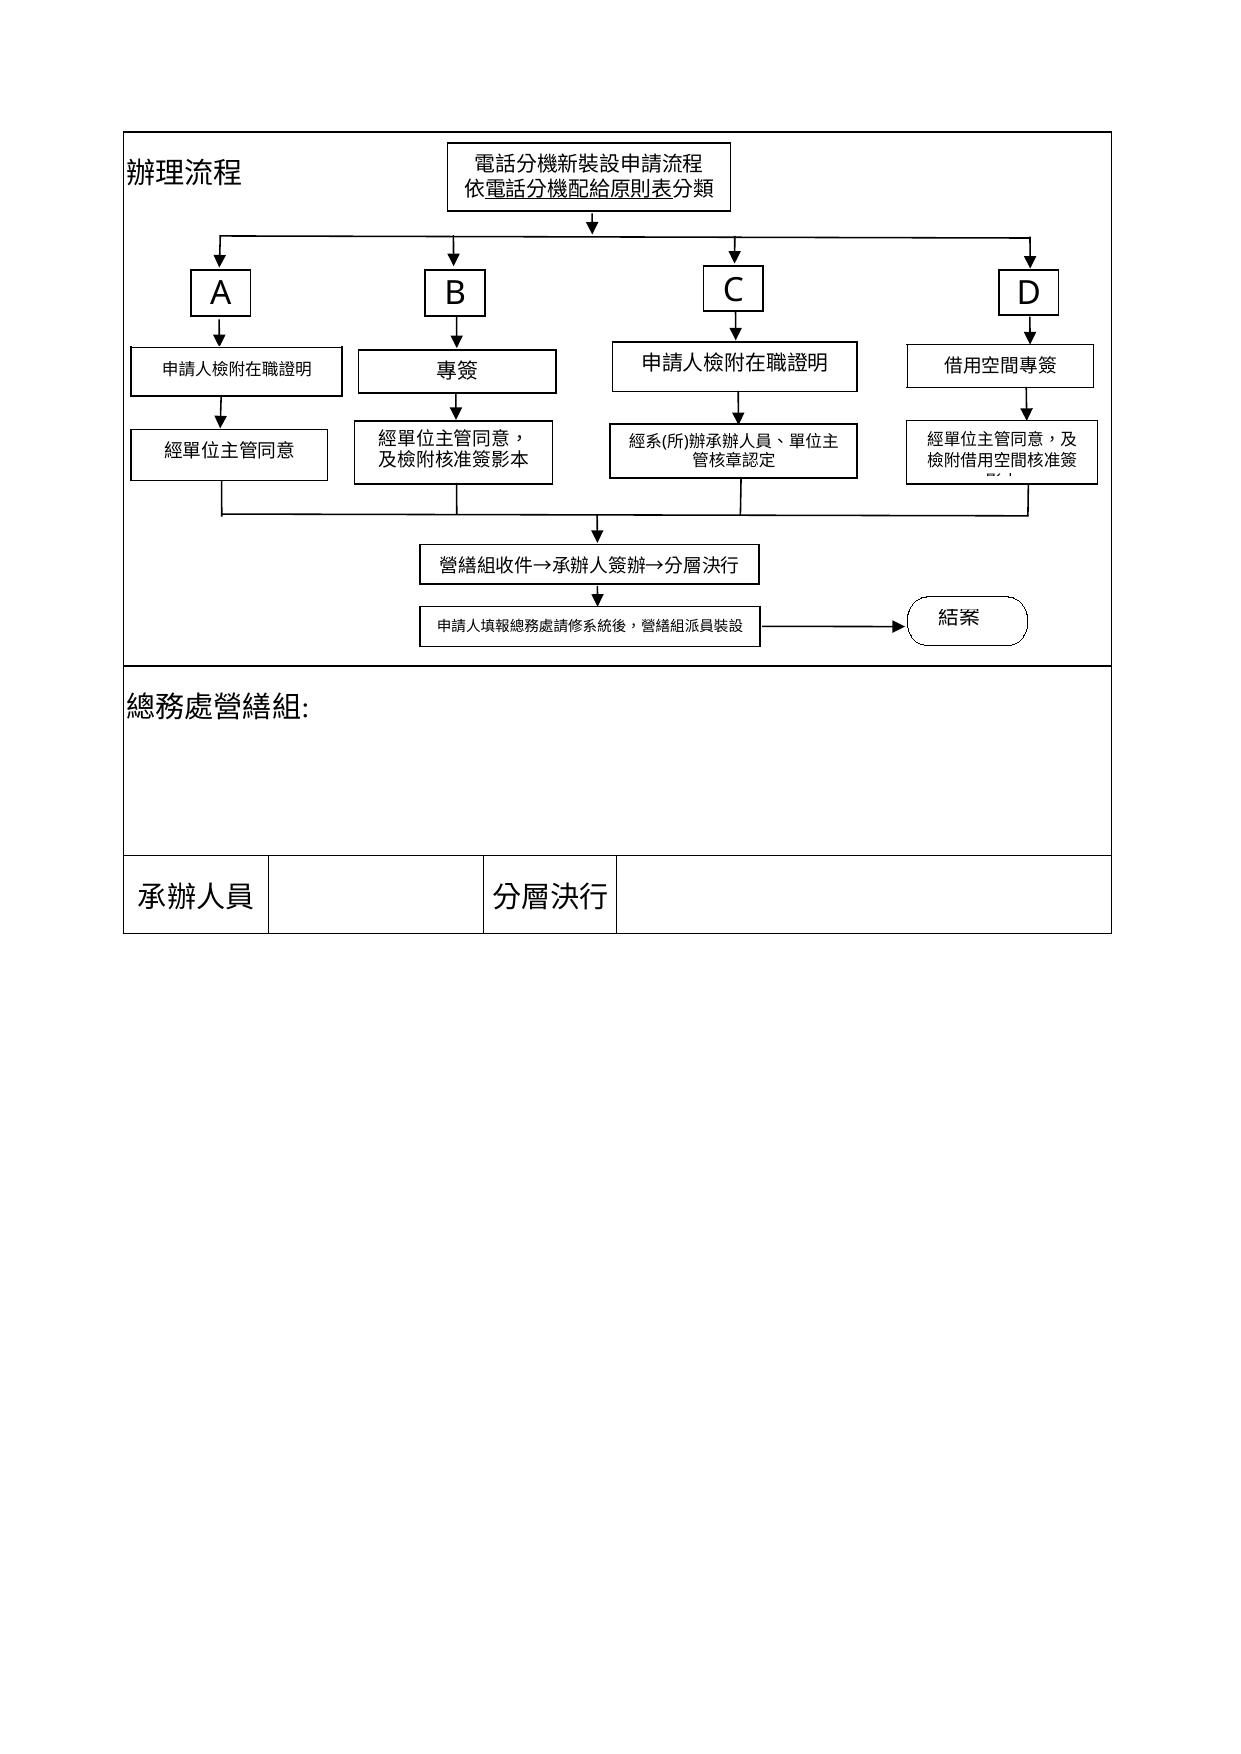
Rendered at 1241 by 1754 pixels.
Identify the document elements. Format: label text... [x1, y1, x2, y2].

table_cell 分層決行 [484, 856, 616, 933]
table_cell 總務處營繕組: [124, 667, 1111, 855]
table_cell 辦理流程 [124, 133, 1111, 665]
table_cell 承辦人員 [124, 856, 268, 933]
table_cell [617, 856, 1111, 933]
table_cell [269, 856, 483, 933]
